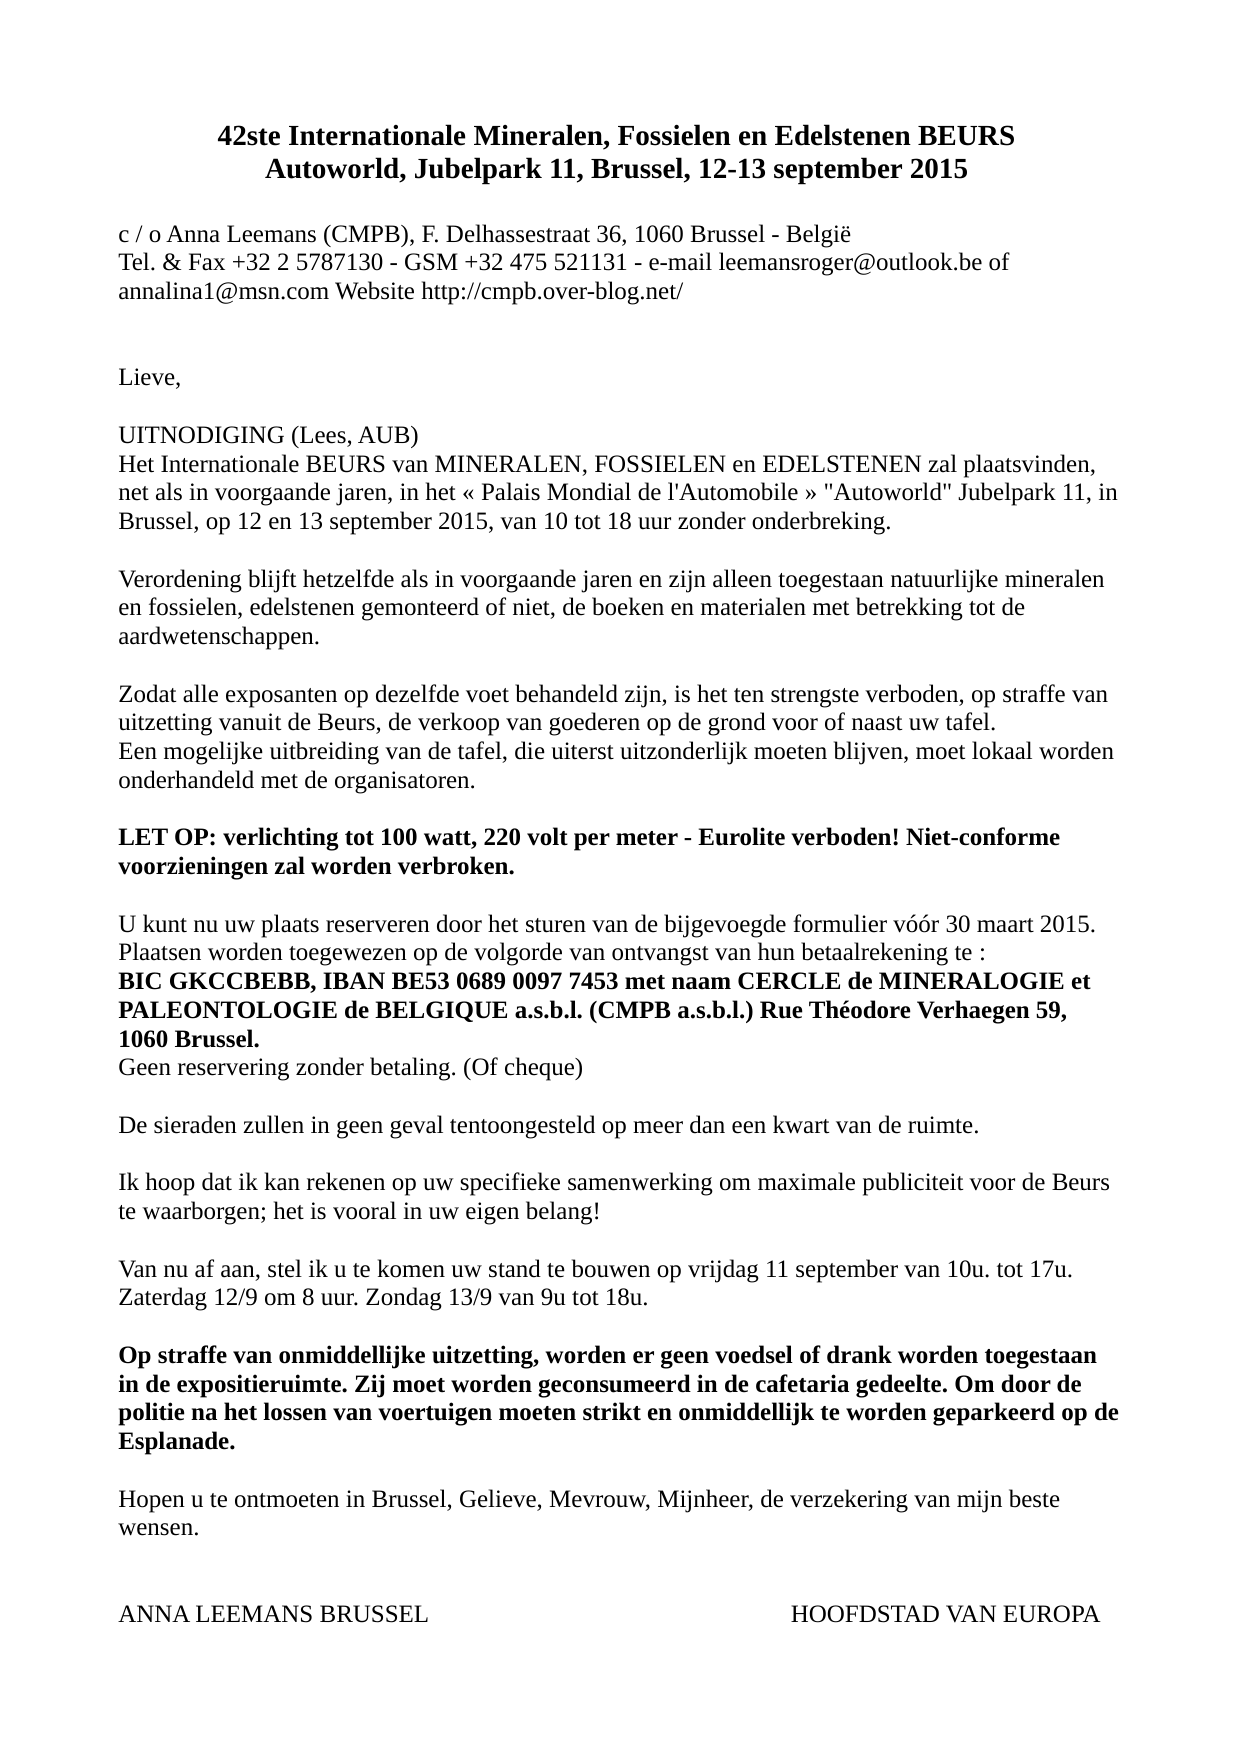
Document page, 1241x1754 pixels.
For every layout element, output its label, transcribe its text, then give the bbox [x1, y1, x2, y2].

text Van nu af aan, stel ik u te komen uw stand te bouwen op vrijdag 11 september van 10u. tot 17u. Zaterdag 12/9 om 8 uur. Zondag 13/9 van 9u tot 18u. [118, 1254, 1122, 1311]
text Een mogelijke uitbreiding van de tafel, die uiterst uitzonderlijk moeten blijven, moet lokaal worden onderhandeld met de organisatoren. [118, 736, 1122, 794]
text Lieve, [118, 362, 1122, 391]
text Zodat alle exposanten op dezelfde voet behandeld zijn, is het ten strengste verboden, op straffe van uitzetting vanuit de Beurs, de verkoop van goederen op de grond voor of naast uw tafel. [118, 679, 1122, 736]
text Hopen u te ontmoeten in Brussel, Gelieve, Mevrouw, Mijnheer, de verzekering van mijn beste wensen. [118, 1484, 1122, 1541]
text BIC GKCCBEBB, IBAN BE53 0689 0097 7453 met naam CERCLE de MINERALOGIE et PALEONTOLOGIE de BELGIQUE a.s.b.l. (CMPB a.s.b.l.) Rue Théodore Verhaegen 59, 1060 Brussel. [118, 966, 1122, 1052]
text UITNODIGING (Lees, AUB) [118, 420, 1122, 449]
text U kunt nu uw plaats reserveren door het sturen van de bijgevoegde formulier vóór 30 maart 2015. Plaatsen worden toegewezen op de volgorde van ontvangst van hun betaalrekening te : [118, 909, 1122, 966]
text Op straffe van onmiddellijke uitzetting, worden er geen voedsel of drank worden toegestaan ​​in de expositieruimte. Zij moet worden geconsumeerd in de cafetaria gedeelte. Om door de politie na het lossen van voertuigen moeten strikt en onmiddellijk te worden geparkeerd op de Esplanade. [118, 1340, 1122, 1455]
text De sieraden zullen in geen geval tentoongesteld op meer dan een kwart van de ruimte. [118, 1110, 1122, 1139]
text 42ste Internationale Mineralen, Fossielen en Edelstenen BEURS [118, 118, 1122, 152]
text Tel. & Fax +32 2 5787130 - GSM +32 475 521131 - e-mail leemansroger@outlook.be of annalina1@msn.com Website http://cmpb.over-blog.net/ [118, 247, 1122, 305]
text Ik hoop dat ik kan rekenen op uw specifieke samenwerking om maximale publiciteit voor de Beurs te waarborgen; het is vooral in uw eigen belang! [118, 1167, 1122, 1225]
text LET OP: verlichting tot 100 watt, 220 volt per meter - Eurolite verboden! Niet-conforme voorzieningen zal worden verbroken. [118, 822, 1122, 880]
text Geen reservering zonder betaling. (Of cheque) [118, 1052, 1122, 1081]
text Autoworld, Jubelpark 11, Brussel, 12-13 september 2015 [118, 152, 1122, 185]
text c / o Anna Leemans (CMPB), F. Delhassestraat 36, 1060 Brussel - België [118, 219, 1122, 247]
text Verordening blijft hetzelfde als in voorgaande jaren en zijn alleen toegestaan ​​natuurlijke mineralen en fossielen, edelstenen gemonteerd of niet, de boeken en materialen met betrekking tot de aardwetenschappen. [118, 564, 1122, 650]
text Het Internationale BEURS van MINERALEN, FOSSIELEN en EDELSTENEN zal plaatsvinden, net als in voorgaande jaren, in het « Palais Mondial de l'Automobile » "Autoworld" Jubelpark 11, in Brussel, op 12 en 13 september 2015, van 10 tot 18 uur zonder onderbreking. [118, 449, 1122, 535]
text ANNA LEEMANS BRUSSEL HOOFDSTAD VAN EUROPA [118, 1599, 1122, 1627]
